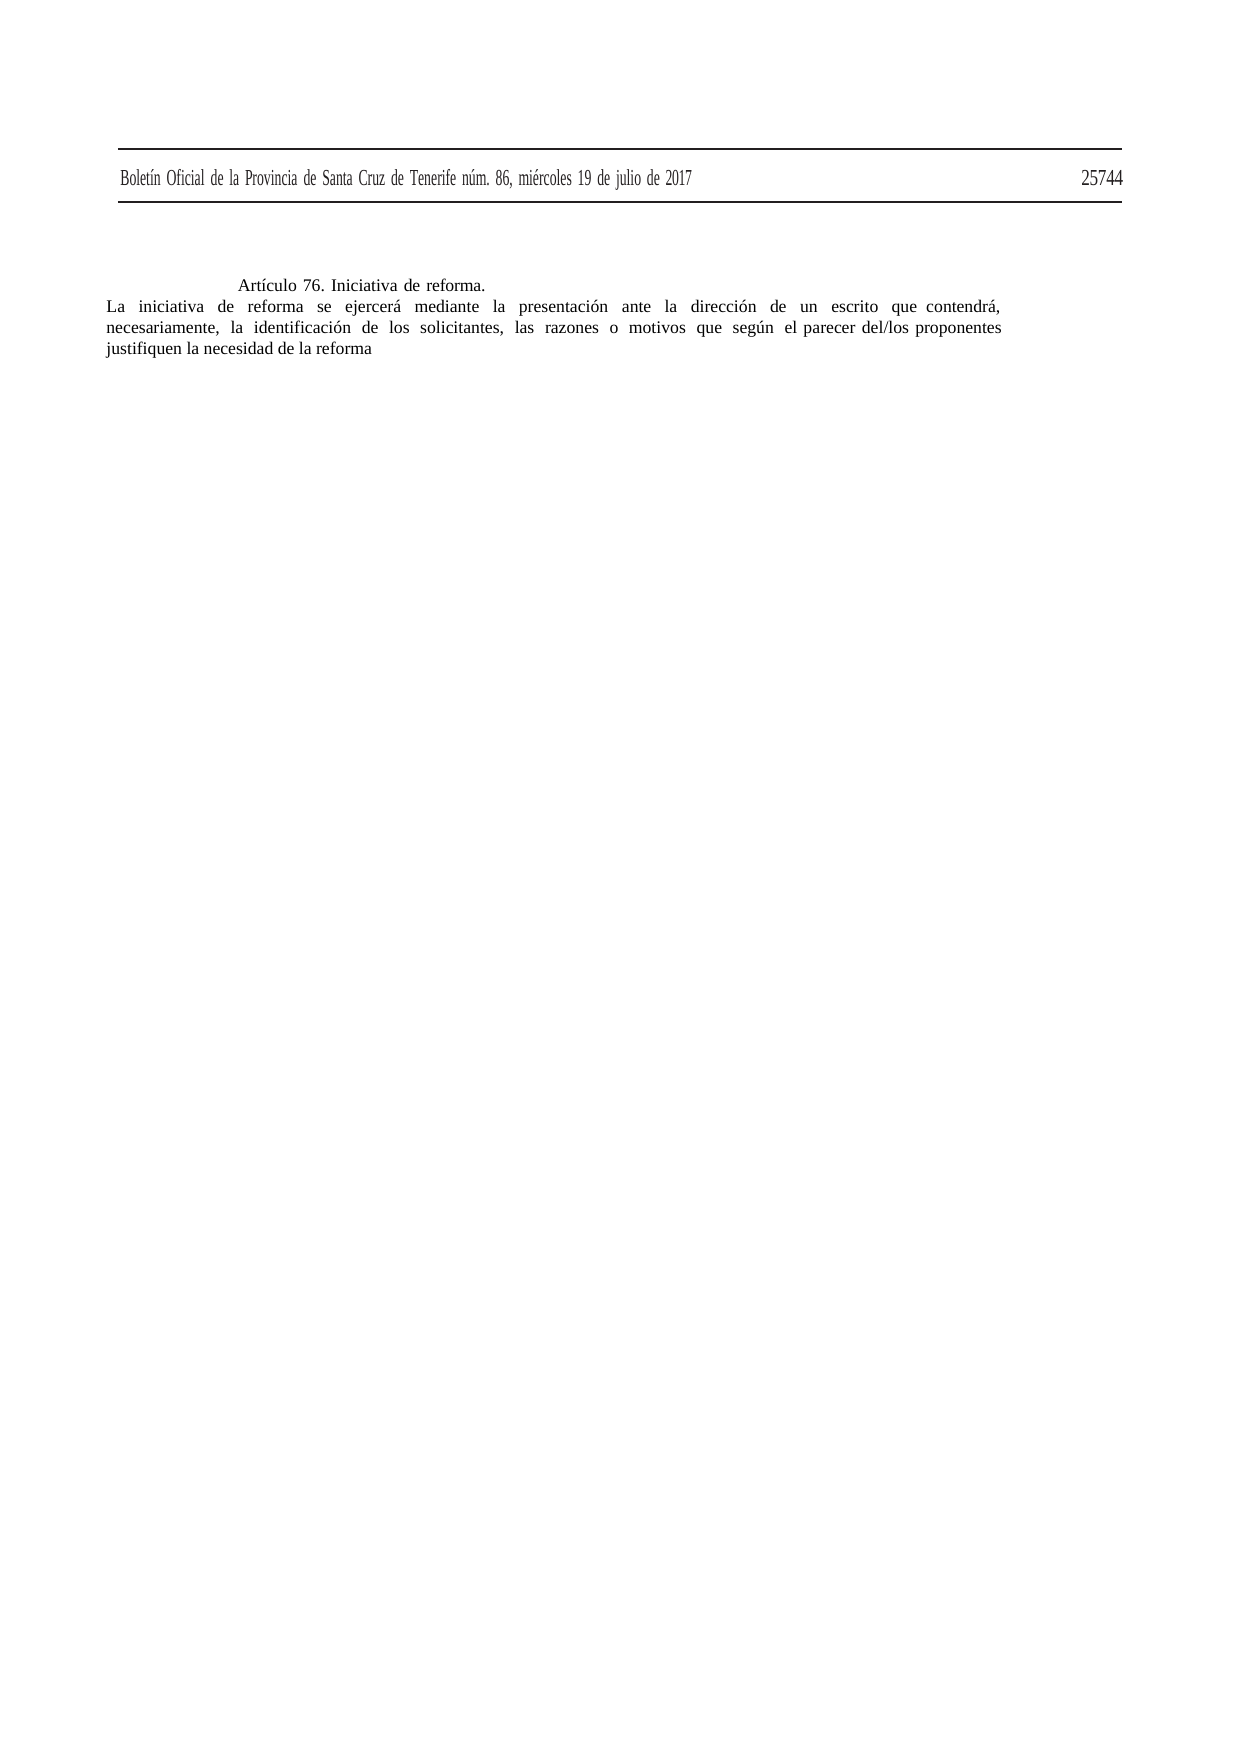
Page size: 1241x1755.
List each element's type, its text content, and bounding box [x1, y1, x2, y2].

text La iniciativa de reforma se ejercerá mediante la presentación ante la dirección de un escrito que contendrá, necesariamente, la identificación de los solicitantes, las razones o motivos que según el parecer del/los proponentes justifiquen la necesidad de la reforma [106, 296, 1002, 358]
text Artículo 76. Iniciativa de reforma. [238, 275, 1134, 295]
